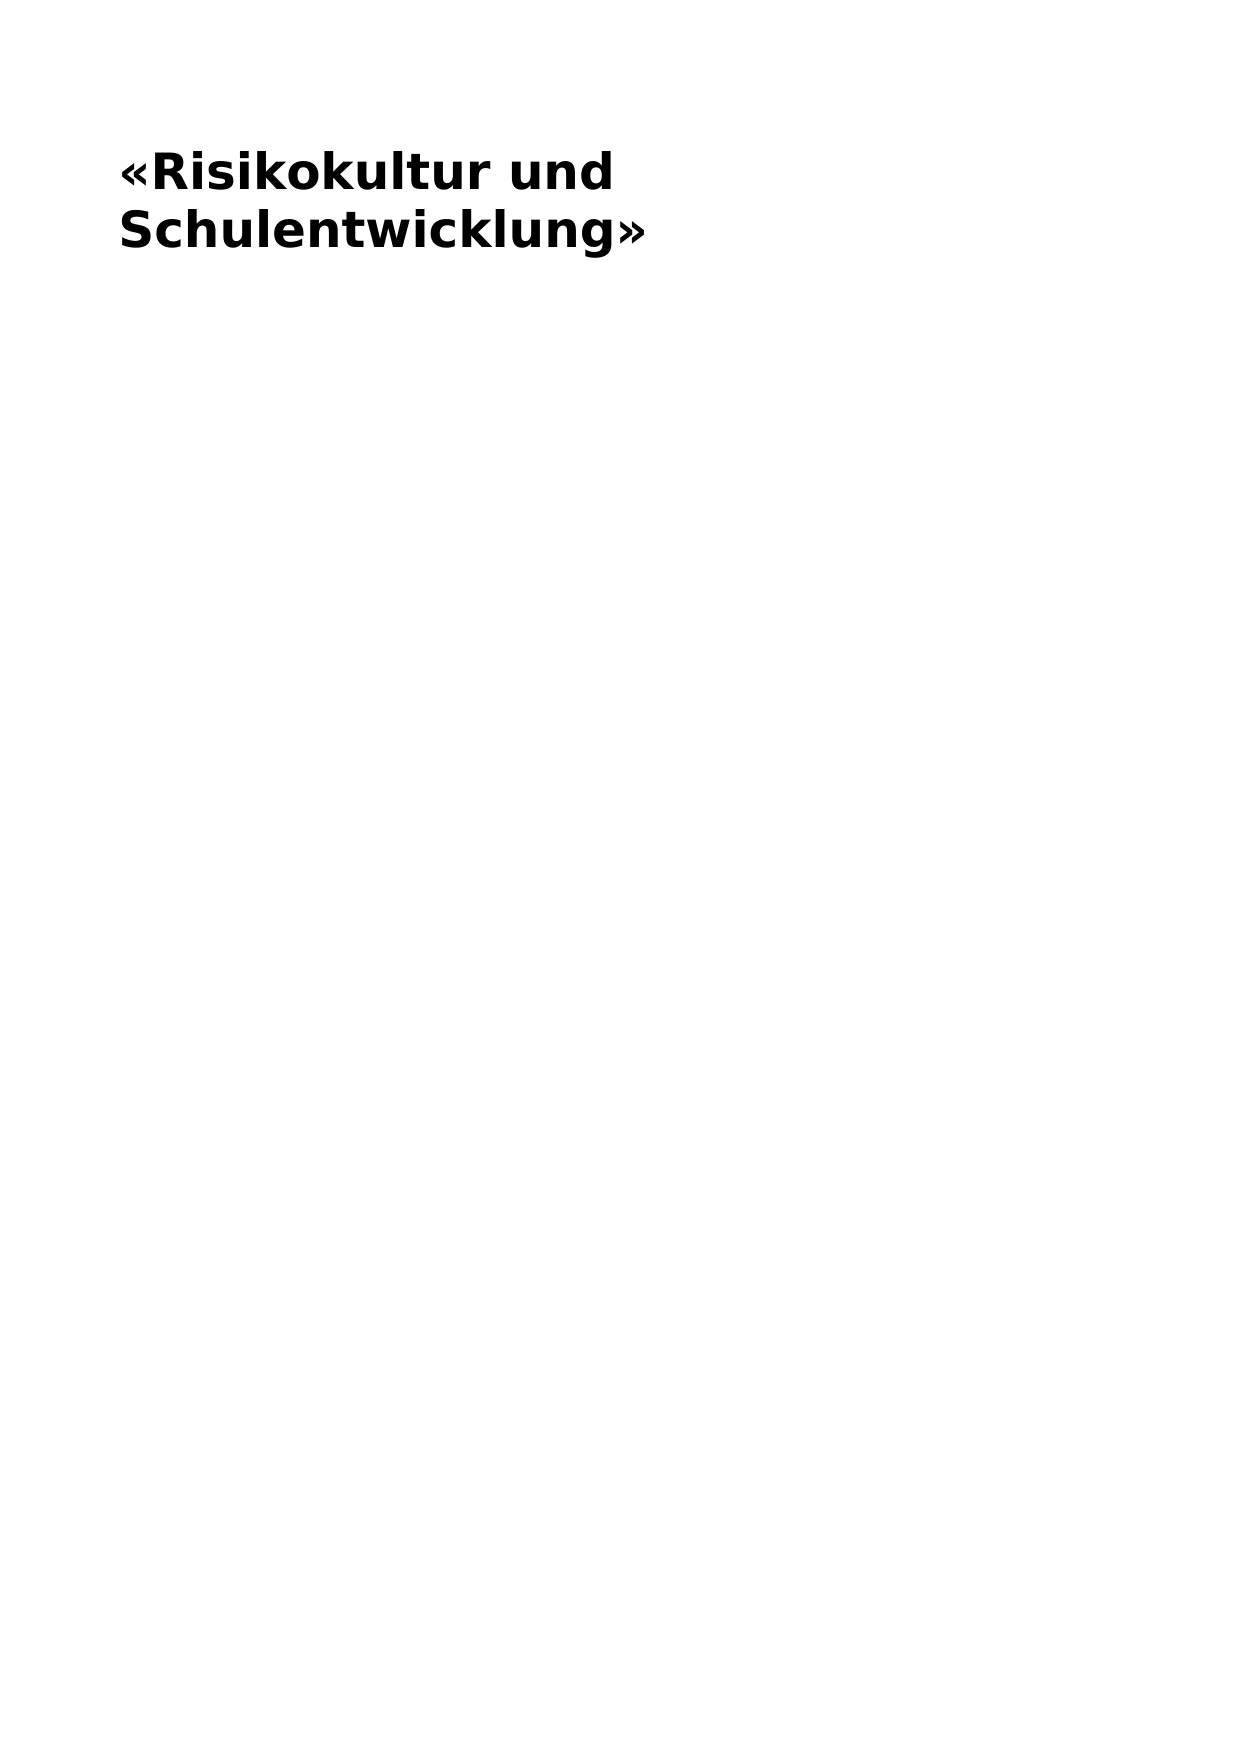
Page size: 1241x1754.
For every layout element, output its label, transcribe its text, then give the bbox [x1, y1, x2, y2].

subtitle «Risikokultur und Schulentwicklung» [118, 143, 1122, 259]
